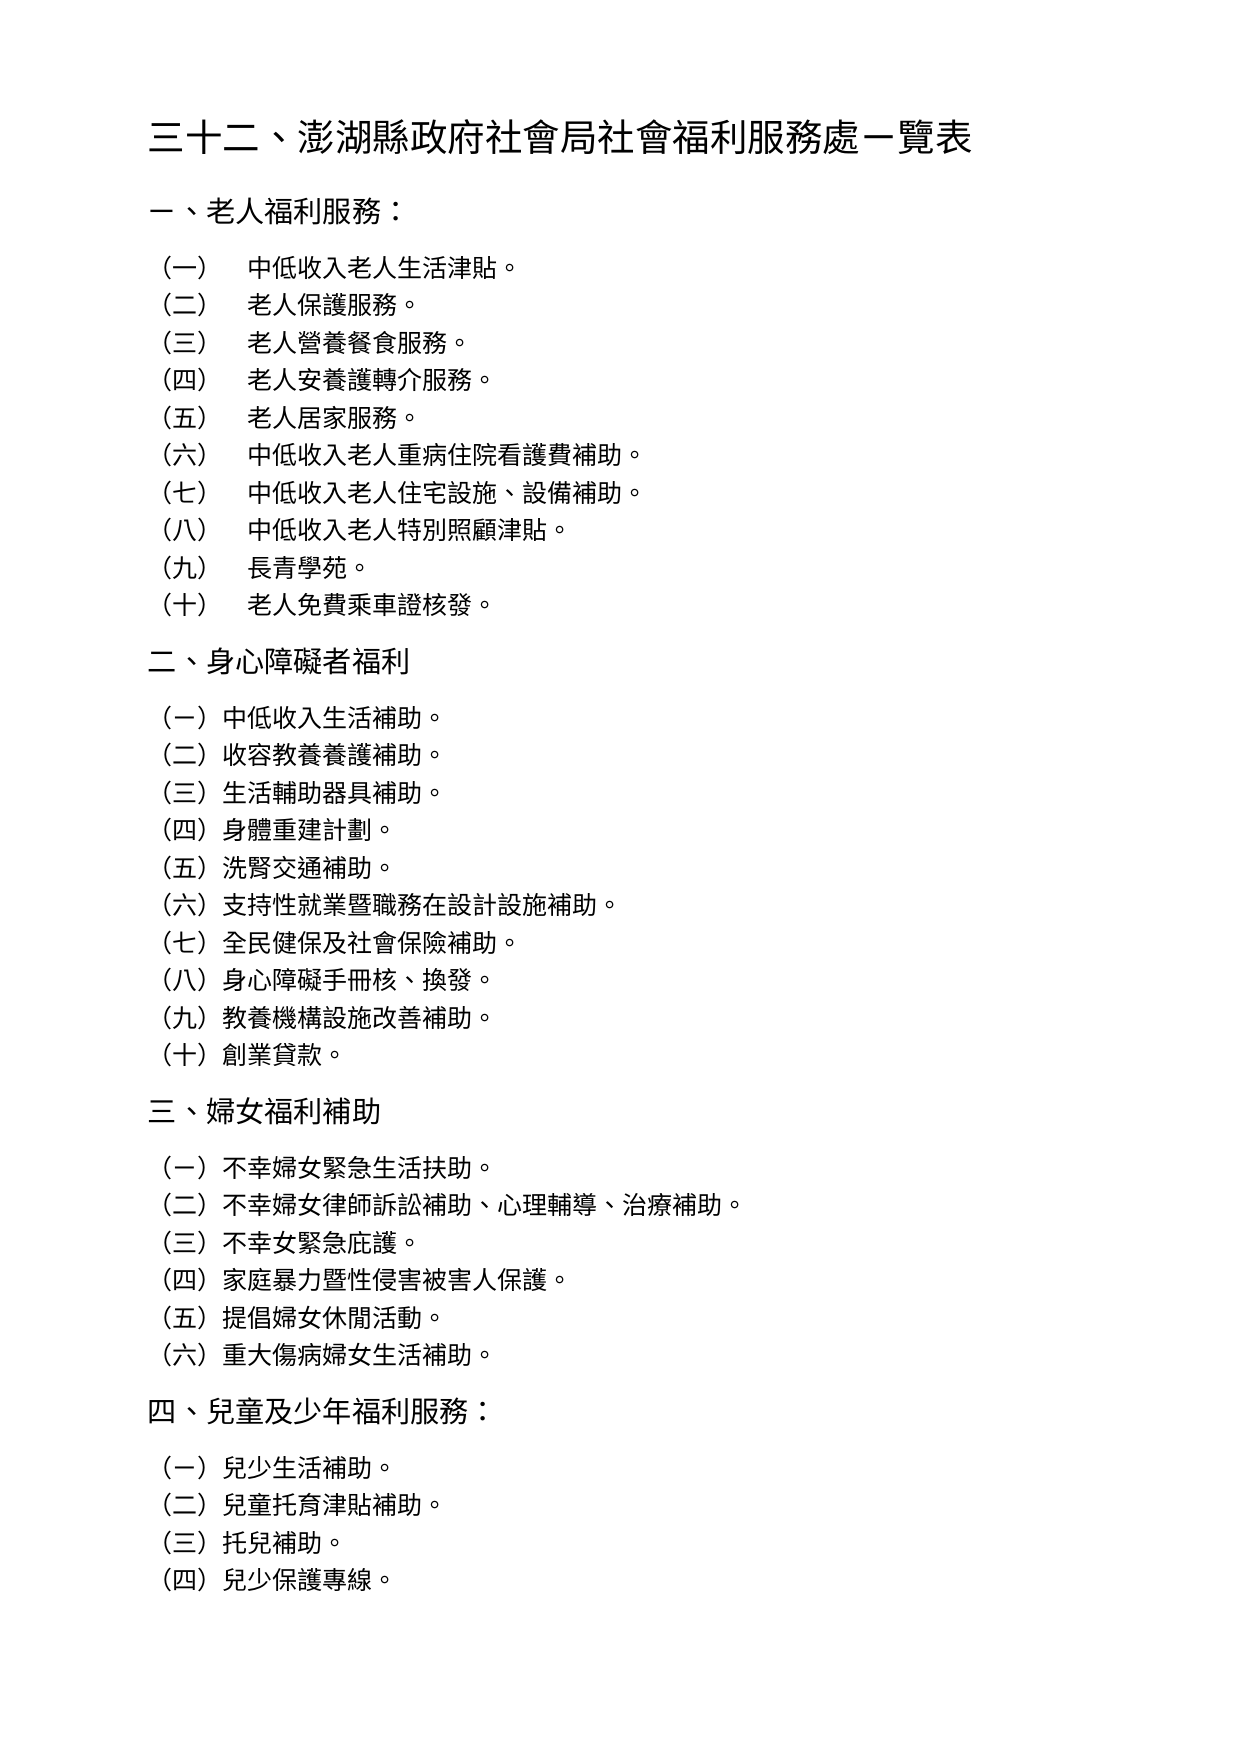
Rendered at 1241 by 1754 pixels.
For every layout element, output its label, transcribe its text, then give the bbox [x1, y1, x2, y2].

text （六）重大傷病婦女生活補助。 [148, 1335, 1092, 1372]
text （ㄧ）兒少生活補助。 [148, 1447, 1092, 1485]
list 老人營養餐食服務。 [148, 322, 1092, 360]
list 中低收入老人特別照顧津貼。 [148, 510, 1092, 547]
text 二、身心障礙者福利 [148, 622, 1092, 697]
list 中低收入老人住宅設施、設備補助。 [148, 472, 1092, 510]
text （二）收容教養養護補助。 [148, 735, 1092, 772]
text （三）生活輔助器具補助。 [148, 772, 1092, 810]
text （五）提倡婦女休閒活動。 [148, 1297, 1092, 1335]
text （三）托兒補助。 [148, 1522, 1092, 1560]
text （十）創業貸款。 [148, 1035, 1092, 1072]
list 老人居家服務。 [148, 397, 1092, 435]
list 中低收入老人生活津貼。 [148, 247, 1092, 285]
text ㄧ、老人福利服務： [148, 172, 1092, 247]
text （七）全民健保及社會保險補助。 [148, 922, 1092, 960]
text （四）兒少保護專線。 [148, 1560, 1092, 1597]
list 老人安養護轉介服務。 [148, 360, 1092, 397]
text （五）洗腎交通補助。 [148, 847, 1092, 885]
list 老人保護服務。 [148, 285, 1092, 322]
text （四）家庭暴力暨性侵害被害人保護。 [148, 1260, 1092, 1297]
list 中低收入老人重病住院看護費補助。 [148, 435, 1092, 472]
text （二）不幸婦女律師訴訟補助、心理輔導、治療補助。 [148, 1185, 1092, 1222]
text 四、兒童及少年福利服務： [148, 1372, 1092, 1447]
text （八）身心障礙手冊核、換發。 [148, 960, 1092, 997]
text 三、婦女福利補助 [148, 1072, 1092, 1147]
text （ㄧ）中低收入生活補助。 [148, 697, 1092, 735]
text （九）教養機構設施改善補助。 [148, 997, 1092, 1035]
text （四）身體重建計劃。 [148, 810, 1092, 847]
text （三）不幸女緊急庇護。 [148, 1222, 1092, 1260]
text （ㄧ）不幸婦女緊急生活扶助。 [148, 1147, 1092, 1185]
text 三十二、澎湖縣政府社會局社會福利服務處ㄧ覽表 [148, 97, 1092, 172]
list 長青學苑。 [148, 547, 1092, 585]
text （六）支持性就業暨職務在設計設施補助。 [148, 885, 1092, 922]
text （二）兒童托育津貼補助。 [148, 1485, 1092, 1522]
list 老人免費乘車證核發。 [148, 585, 1092, 622]
